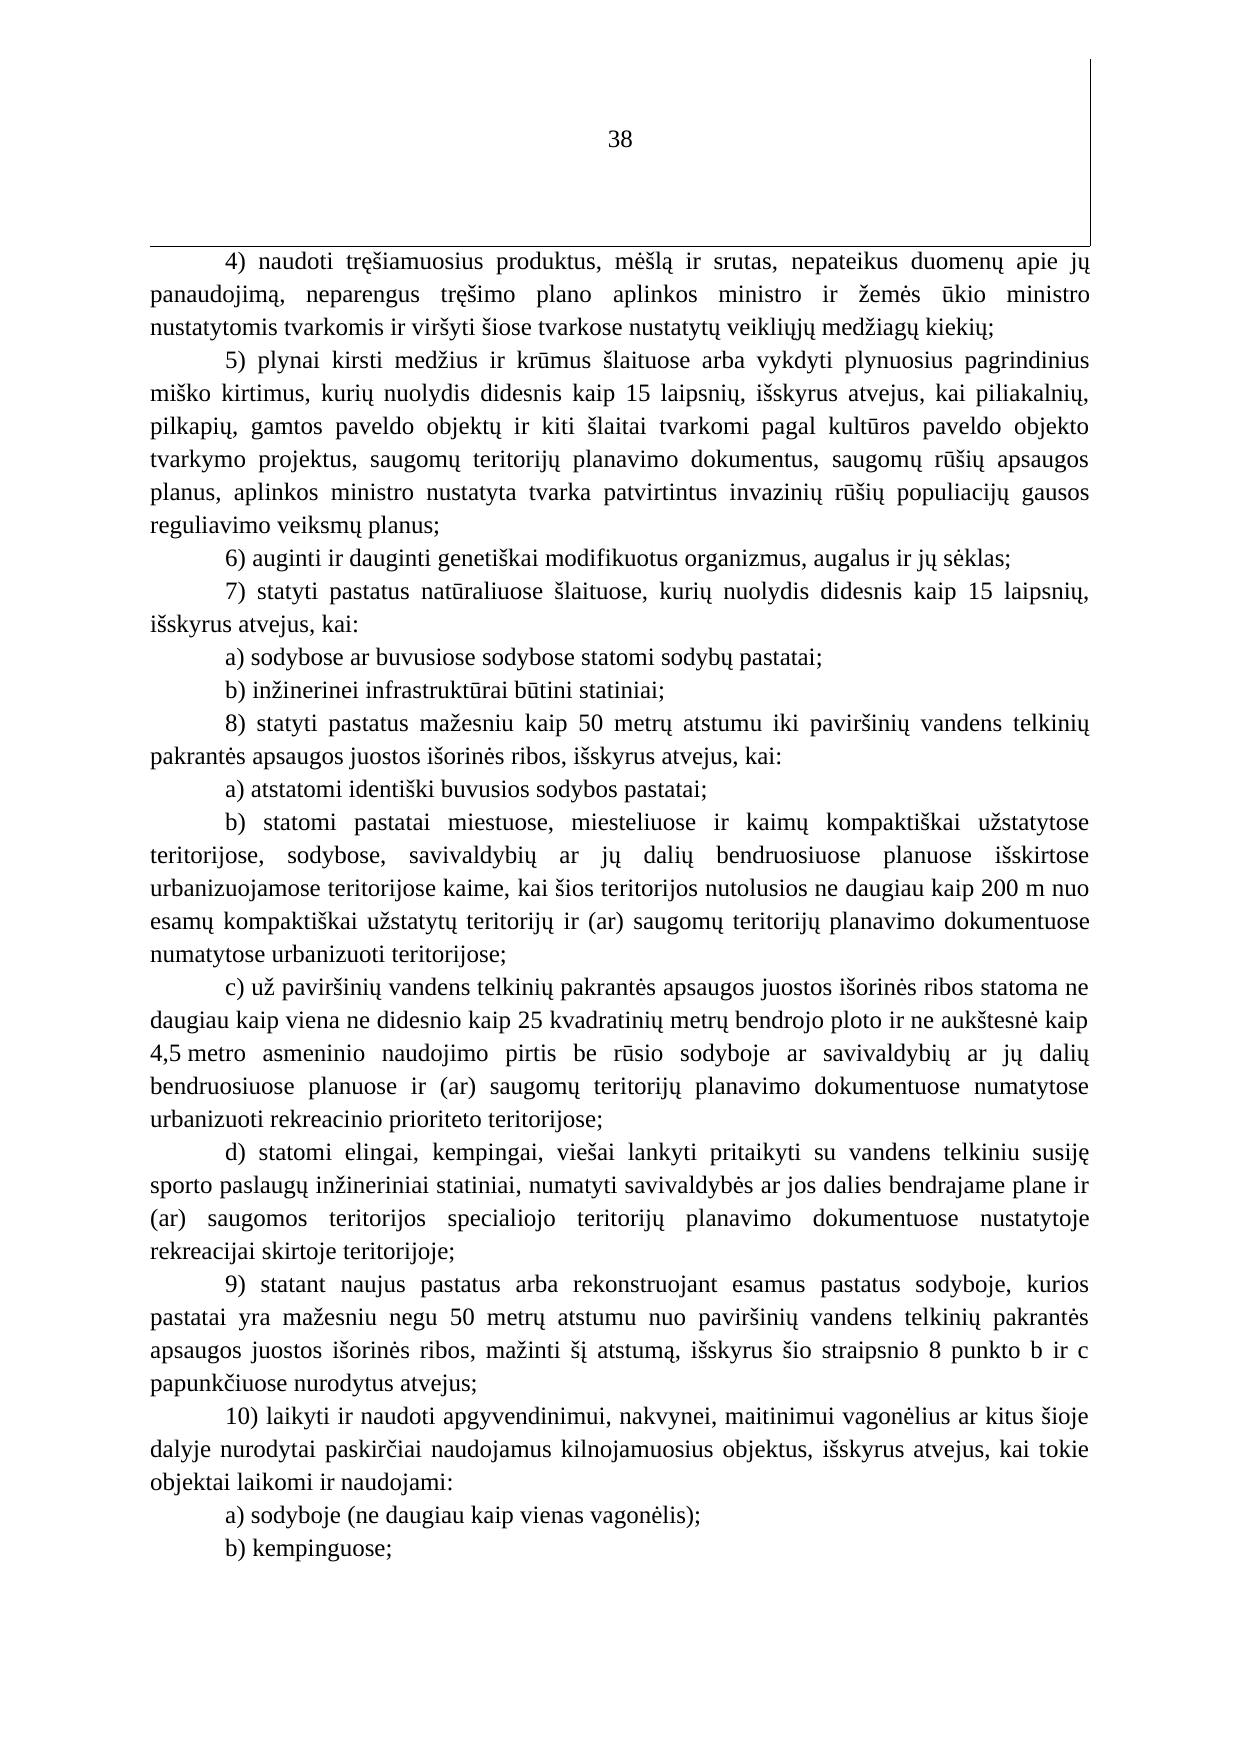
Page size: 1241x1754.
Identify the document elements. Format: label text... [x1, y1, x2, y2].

text a) sodybose ar buvusiose sodybose statomi sodybų pastatai; [150, 642, 1090, 671]
text 9) statant naujus pastatus arba rekonstruojant esamus pastatus sodyboje, kurios pastatai yra mažesniu negu 50 metrų atstumu nuo paviršinių vandens telkinių pakrantės apsaugos juostos išorinės ribos, mažinti šį atstumą, išskyrus šio straipsnio 8 punkto b ir c papunkčiuose nurodytus atvejus; [150, 1269, 1090, 1397]
text 5) plynai kirsti medžius ir krūmus šlaituose arba vykdyti plynuosius pagrindinius miško kirtimus, kurių nuolydis didesnis kaip 15 laipsnių, išskyrus atvejus, kai piliakalnių, pilkapių, gamtos paveldo objektų ir kiti šlaitai tvarkomi pagal kultūros paveldo objekto tvarkymo projektus, saugomų teritorijų planavimo dokumentus, saugomų rūšių apsaugos planus, aplinkos ministro nustatyta tvarka patvirtintus invazinių rūšių populiacijų gausos reguliavimo veiksmų planus; [150, 345, 1090, 539]
text 8) statyti pastatus mažesniu kaip 50 metrų atstumu iki paviršinių vandens telkinių pakrantės apsaugos juostos išorinės ribos, išskyrus atvejus, kai: [150, 708, 1090, 770]
text 4) naudoti tręšiamuosius produktus, mėšlą ir srutas, nepateikus duomenų apie jų panaudojimą, neparengus tręšimo plano aplinkos ministro ir žemės ūkio ministro nustatytomis tvarkomis ir viršyti šiose tvarkose nustatytų veikliųjų medžiagų kiekių; [150, 246, 1090, 341]
text 7) statyti pastatus natūraliuose šlaituose, kurių nuolydis didesnis kaip 15 laipsnių, išskyrus atvejus, kai: [150, 576, 1090, 638]
text 6) auginti ir dauginti genetiškai modifikuotus organizmus, augalus ir jų sėklas; [150, 543, 1090, 572]
text b) inžinerinei infrastruktūrai būtini statiniai; [150, 675, 1090, 704]
text b) statomi pastatai miestuose, miesteliuose ir kaimų kompaktiškai užstatytose teritorijose, sodybose, savivaldybių ar jų dalių bendruosiuose planuose išskirtose urbanizuojamose teritorijose kaime, kai šios teritorijos nutolusios ne daugiau kaip 200 m nuo esamų kompaktiškai užstatytų teritorijų ir (ar) saugomų teritorijų planavimo dokumentuose numatytose urbanizuoti teritorijose; [150, 807, 1090, 968]
text a) sodyboje (ne daugiau kaip vienas vagonėlis); [150, 1501, 1090, 1529]
text a) atstatomi identiški buvusios sodybos pastatai; [150, 774, 1090, 803]
text c) už paviršinių vandens telkinių pakrantės apsaugos juostos išorinės ribos statoma ne daugiau kaip viena ne didesnio kaip 25 kvadratinių metrų bendrojo ploto ir ne aukštesnė kaip 4,5 metro asmeninio naudojimo pirtis be rūsio sodyboje ar savivaldybių ar jų dalių bendruosiuose planuose ir (ar) saugomų teritorijų planavimo dokumentuose numatytose urbanizuoti rekreacinio prioriteto teritorijose; [150, 972, 1090, 1133]
text b) kempinguose; [150, 1533, 1090, 1562]
text d) statomi elingai, kempingai, viešai lankyti pritaikyti su vandens telkiniu susiję sporto paslaugų inžineriniai statiniai, numatyti savivaldybės ar jos dalies bendrajame plane ir (ar) saugomos teritorijos specialiojo teritorijų planavimo dokumentuose nustatytoje rekreacijai skirtoje teritorijoje; [150, 1137, 1090, 1265]
text 10) laikyti ir naudoti apgyvendinimui, nakvynei, maitinimui vagonėlius ar kitus šioje dalyje nurodytai paskirčiai naudojamus kilnojamuosius objektus, išskyrus atvejus, kai tokie objektai laikomi ir naudojami: [150, 1401, 1090, 1496]
